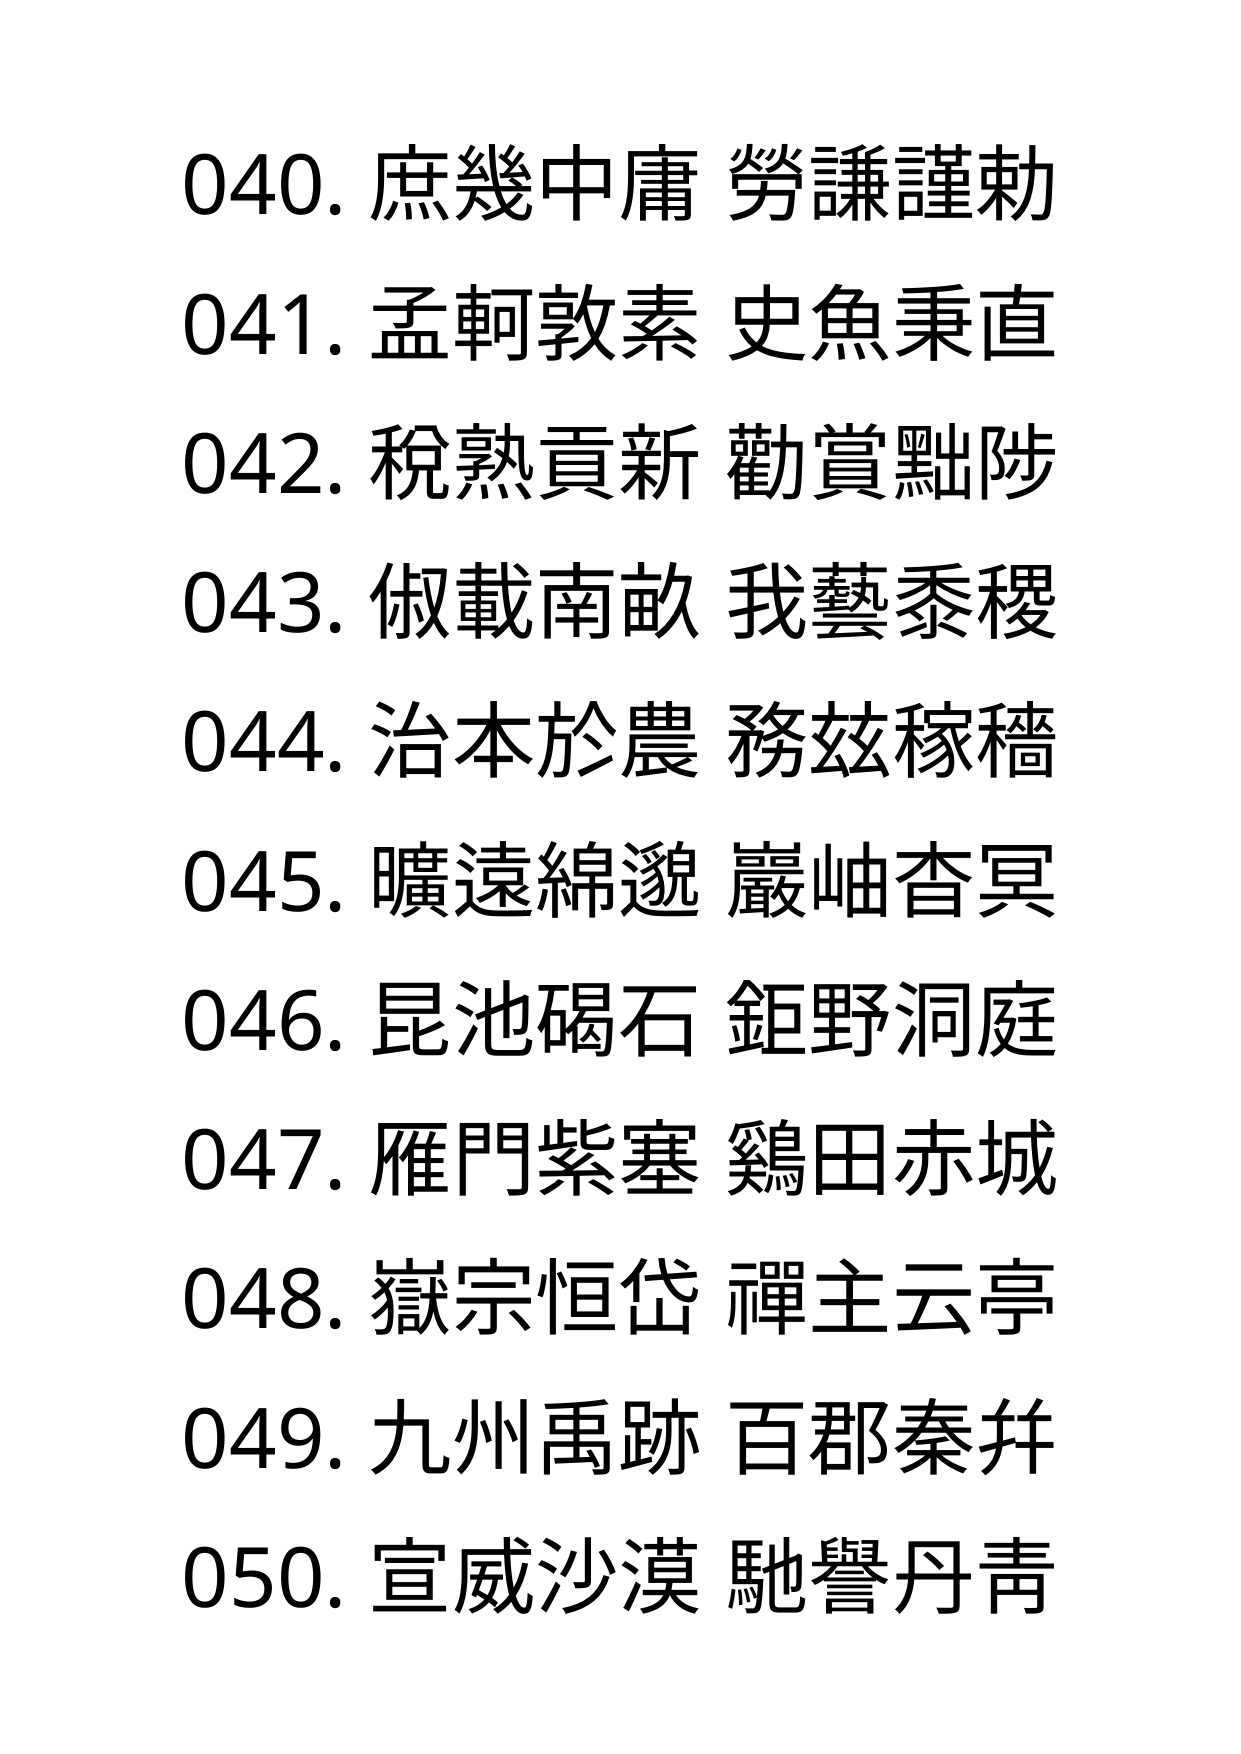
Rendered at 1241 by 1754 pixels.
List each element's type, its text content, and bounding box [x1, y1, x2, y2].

text 040. 庶幾中庸 勞謙謹勅 [118, 118, 1122, 239]
text 050. 宣威沙漠 馳譽丹靑 [118, 1511, 1122, 1632]
text 047. 雁門紫塞 鷄田赤城 [118, 1093, 1122, 1214]
text 046. 昆池碣石 鉅野洞庭 [118, 954, 1122, 1075]
text 044. 治本於農 務玆稼穡 [118, 675, 1122, 796]
text 049. 九州禹跡 百郡秦幷 [118, 1372, 1122, 1493]
text 042. 稅熟貢新 勸賞黜陟 [118, 397, 1122, 518]
text 045. 曠遠綿邈 巖岫杳冥 [118, 814, 1122, 936]
text 048. 嶽宗恒岱 禪主云亭 [118, 1232, 1122, 1353]
text 041. 孟軻敦素 史魚秉直 [118, 257, 1122, 378]
text 043. 俶載南畝 我藝黍稷 [118, 536, 1122, 657]
